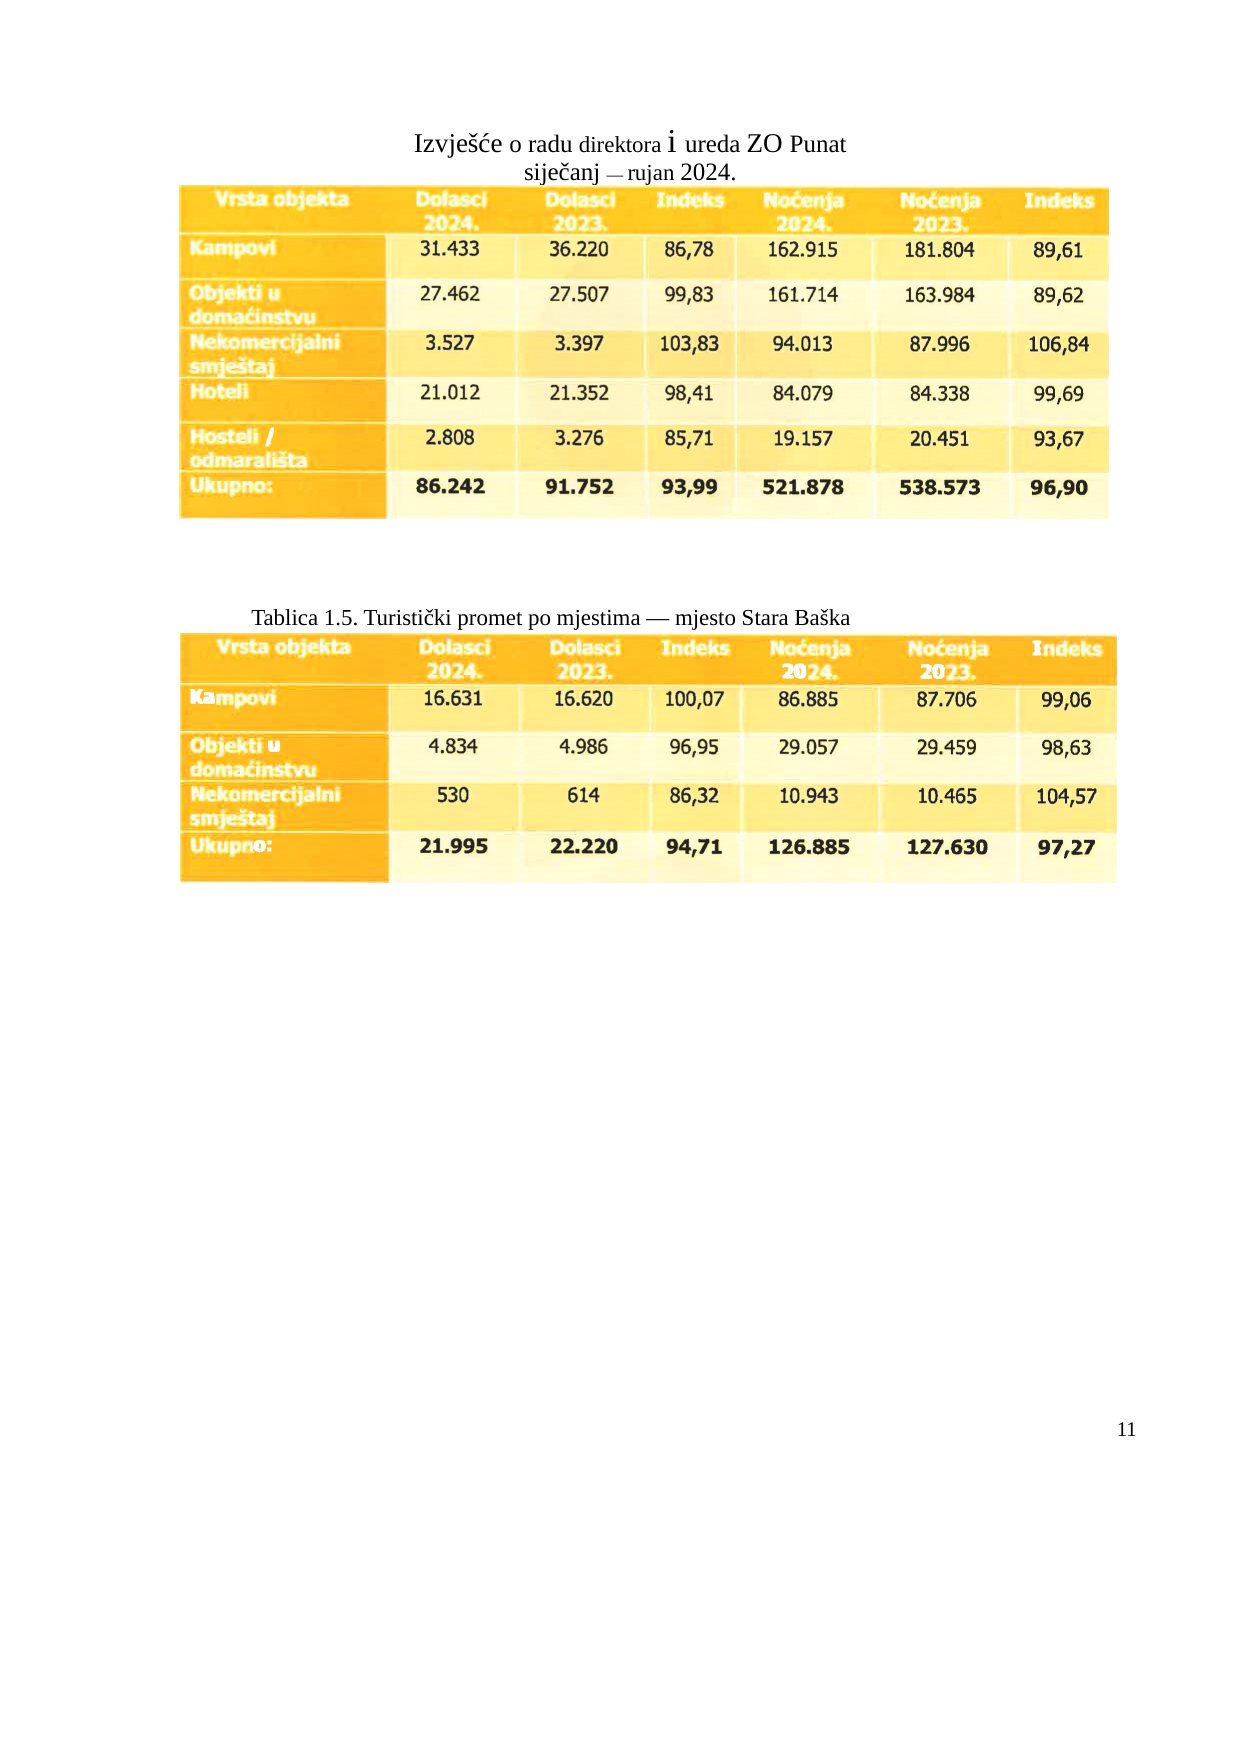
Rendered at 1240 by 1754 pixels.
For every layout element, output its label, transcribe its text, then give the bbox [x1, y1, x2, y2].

text Tablica 1.5. Turistički promet po mjestima — mjesto Stara Baška [251, 604, 1088, 631]
